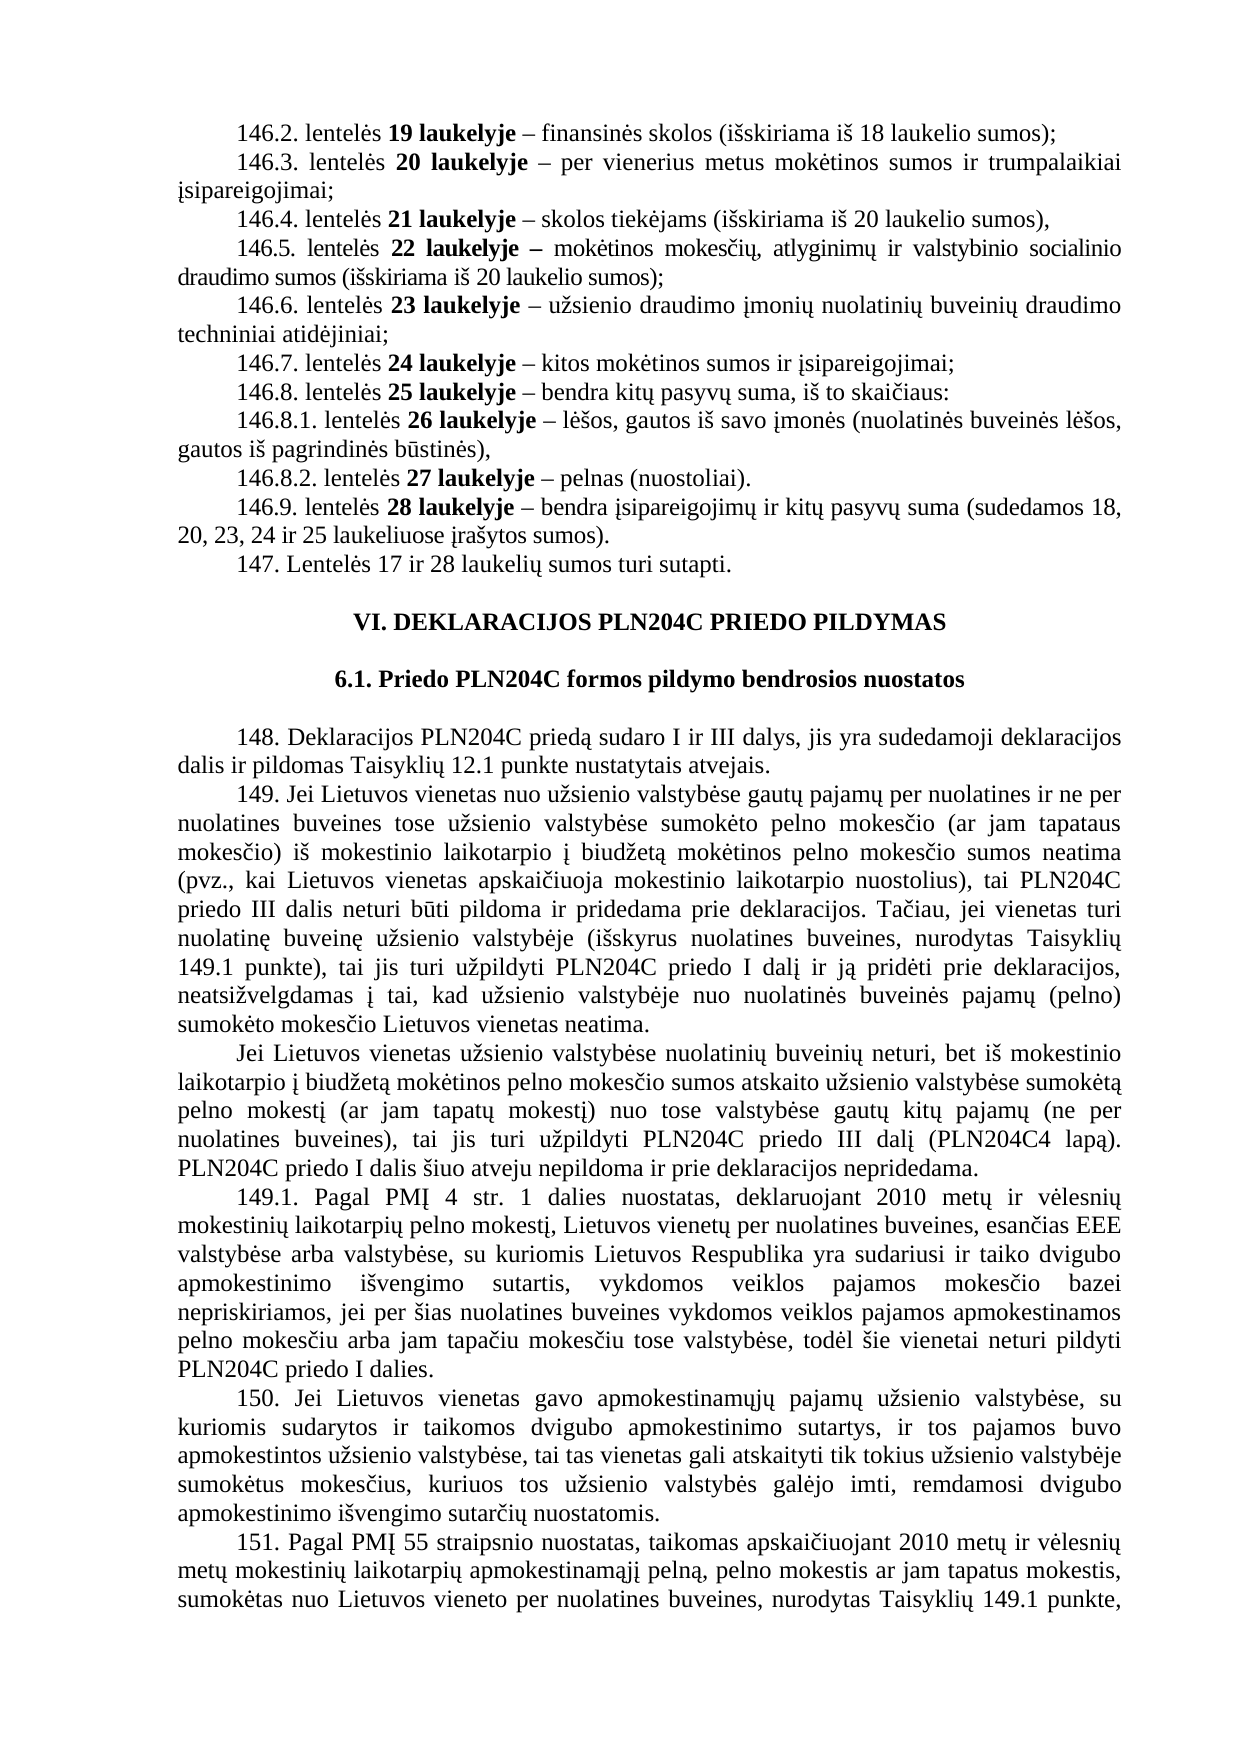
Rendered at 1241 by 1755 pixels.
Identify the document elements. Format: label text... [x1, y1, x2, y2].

text 148. Deklaracijos PLN204C priedą sudaro I ir III dalys, jis yra sudedamoji deklaracijos dalis ir pildomas Taisyklių 12.1 punkte nustatytais atvejais. [177, 722, 1122, 779]
text 147. lentelės 17 ir 28 laukelių sumos turi sutapti. [177, 549, 1122, 578]
text 146.8. lentelės 25 laukelyje – bendra kitų pasyvų suma, iš to skaičiaus: [177, 377, 1122, 406]
text 150. Jei Lietuvos vienetas gavo apmokestinamųjų pajamų užsienio valstybėse, su kuriomis sudarytos ir taikomos dvigubo apmokestinimo sutartys, ir tos pajamos buvo apmokestintos užsienio valstybėse, tai tas vienetas gali atskaityti tik tokius užsienio valstybėje sumokėtus mokesčius, kuriuos tos užsienio valstybės galėjo imti, remdamosi dvigubo apmokestinimo išvengimo sutarčių nuostatomis. [177, 1383, 1122, 1527]
text VI. DEKLARACIJOS PLN204C PRIEDO PILDYMAS [177, 607, 1122, 636]
text Jei Lietuvos vienetas užsienio valstybėse nuolatinių buveinių neturi, bet iš mokestinio laikotarpio į biudžetą mokėtinos pelno mokesčio sumos atskaito užsienio valstybėse sumokėtą pelno mokestį (ar jam tapatų mokestį) nuo tose valstybėse gautų kitų pajamų (ne per nuolatines buveines), tai jis turi užpildyti PLN204C priedo III dalį (PLN204C4 lapą). PLN204C priedo I dalis šiuo atveju nepildoma ir prie deklaracijos nepridedama. [177, 1038, 1122, 1182]
text 146.2. lentelės 19 laukelyje – finansinės skolos (išskiriama iš 18 laukelio sumos); [177, 118, 1122, 147]
text 146.5. lentelės 22 laukelyje – mokėtinos mokesčių, atlyginimų ir valstybinio socialinio draudimo sumos (išskiriama iš 20 laukelio sumos); [177, 233, 1122, 291]
text 146.8.2. lentelės 27 laukelyje – pelnas (nuostoliai). [177, 463, 1122, 492]
text 146.7. lentelės 24 laukelyje – kitos mokėtinos sumos ir įsipareigojimai; [177, 348, 1122, 377]
text 149. Jei Lietuvos vienetas nuo užsienio valstybėse gautų pajamų per nuolatines ir ne per nuolatines buveines tose užsienio valstybėse sumokėto pelno mokesčio (ar jam tapataus mokesčio) iš mokestinio laikotarpio į biudžetą mokėtinos pelno mokesčio sumos neatima (pvz., kai Lietuvos vienetas apskaičiuoja mokestinio laikotarpio nuostolius), tai PLN204C priedo III dalis neturi būti pildoma ir pridedama prie deklaracijos. Tačiau, jei vienetas turi nuolatinę buveinę užsienio valstybėje (išskyrus nuolatines buveines, nurodytas Taisyklių 149.1 punkte), tai jis turi užpildyti PLN204C priedo I dalį ir ją pridėti prie deklaracijos, neatsižvelgdamas į tai, kad užsienio valstybėje nuo nuolatinės buveinės pajamų (pelno) sumokėto mokesčio Lietuvos vienetas neatima. [177, 779, 1122, 1038]
text 6.1. Priedo PLN204C formos pildymo bendrosios nuostatos [177, 664, 1122, 693]
text 146.8.1. lentelės 26 laukelyje – lėšos, gautos iš savo įmonės (nuolatinės buveinės lėšos, gautos iš pagrindinės būstinės), [177, 406, 1122, 463]
text 151. Pagal PMĮ 55 straipsnio nuostatas, taikomas apskaičiuojant 2010 metų ir vėlesnių metų mokestinių laikotarpių apmokestinamąjį pelną, pelno mokestis ar jam tapatus mokestis, sumokėtas nuo Lietuvos vieneto per nuolatines buveines, nurodytas Taisyklių 149.1 punkte, [177, 1527, 1122, 1613]
text 146.3. lentelės 20 laukelyje – per vienerius metus mokėtinos sumos ir trumpalaikiai įsipareigojimai; [177, 147, 1122, 204]
text 146.9. lentelės 28 laukelyje – bendra įsipareigojimų ir kitų pasyvų suma (sudedamos 18, 20, 23, 24 ir 25 laukeliuose įrašytos sumos). [177, 492, 1122, 549]
text 149.1. Pagal PMĮ 4 str. 1 dalies nuostatas, deklaruojant 2010 metų ir vėlesnių mokestinių laikotarpių pelno mokestį, Lietuvos vienetų per nuolatines buveines, esančias EEE valstybėse arba valstybėse, su kuriomis Lietuvos Respublika yra sudariusi ir taiko dvigubo apmokestinimo išvengimo sutartis, vykdomos veiklos pajamos mokesčio bazei nepriskiriamos, jei per šias nuolatines buveines vykdomos veiklos pajamos apmokestinamos pelno mokesčiu arba jam tapačiu mokesčiu tose valstybėse, todėl šie vienetai neturi pildyti PLN204C priedo I dalies. [177, 1182, 1122, 1383]
text 146.4. lentelės 21 laukelyje – skolos tiekėjams (išskiriama iš 20 laukelio sumos), [177, 204, 1122, 233]
text 146.6. lentelės 23 laukelyje – užsienio draudimo įmonių nuolatinių buveinių draudimo techniniai atidėjiniai; [177, 291, 1122, 348]
